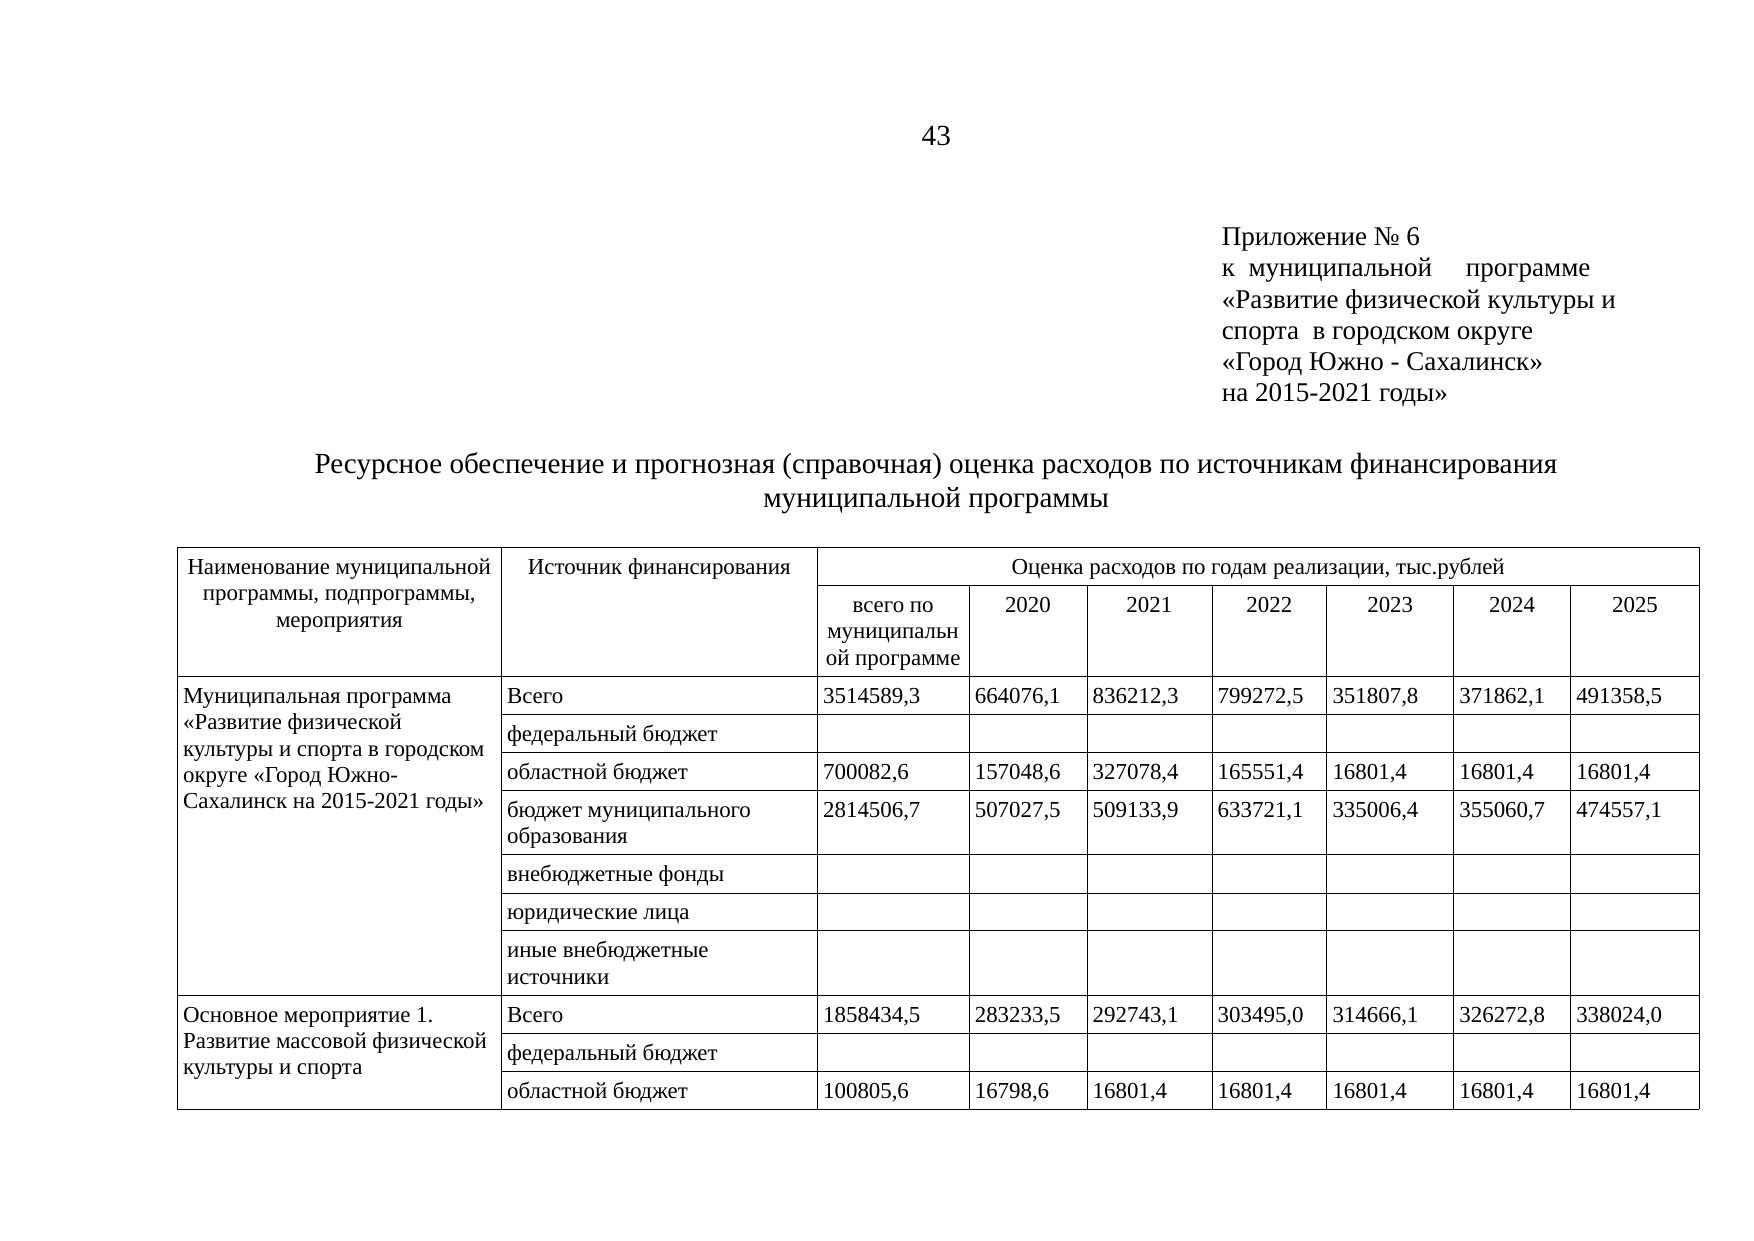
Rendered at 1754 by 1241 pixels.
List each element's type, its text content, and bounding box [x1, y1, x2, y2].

table_cell [1327, 715, 1453, 752]
table_cell 2814506,7 [818, 791, 969, 854]
table_cell 16801,4 [1571, 753, 1699, 790]
table_cell 700082,6 [818, 753, 969, 790]
table_cell 16798,6 [970, 1072, 1087, 1109]
table_cell 351807,8 [1327, 677, 1453, 714]
table_cell 303495,0 [1213, 996, 1326, 1033]
table_cell [1327, 931, 1453, 995]
table_cell [1454, 715, 1570, 752]
table_cell [1454, 931, 1570, 995]
table_cell 664076,1 [970, 677, 1087, 714]
table_cell [1454, 855, 1570, 892]
table_cell [818, 855, 969, 892]
table_cell 1858434,5 [818, 996, 969, 1033]
table_cell 283233,5 [970, 996, 1087, 1033]
table_cell [970, 855, 1087, 892]
table_cell [818, 931, 969, 995]
table_cell [1088, 931, 1212, 995]
table_cell 16801,4 [1327, 753, 1453, 790]
table_cell [1571, 855, 1699, 892]
table_cell [1327, 855, 1453, 892]
table_cell [1454, 894, 1570, 930]
table_cell [1213, 715, 1326, 752]
table_cell [1088, 894, 1212, 930]
table_cell 509133,9 [1088, 791, 1212, 854]
table_cell 491358,5 [1571, 677, 1699, 714]
table_cell [1571, 931, 1699, 995]
table_cell 338024,0 [1571, 996, 1699, 1033]
table_cell [1571, 894, 1699, 930]
table_cell всего по муниципальной программе [818, 586, 969, 676]
table_cell 633721,1 [1213, 791, 1326, 854]
table_cell 371862,1 [1454, 677, 1570, 714]
table_cell 16801,4 [1088, 1072, 1212, 1109]
table_cell 292743,1 [1088, 996, 1212, 1033]
table_cell 335006,4 [1327, 791, 1453, 854]
table_cell [970, 931, 1087, 995]
table_cell 16801,4 [1327, 1072, 1453, 1109]
table_cell 3514589,3 [818, 677, 969, 714]
table_cell 507027,5 [970, 791, 1087, 854]
table_cell [1213, 1034, 1326, 1071]
table_header Наименование муниципальной программы, подпрограммы, мероприятия [178, 548, 501, 676]
table_cell [1327, 894, 1453, 930]
table_cell 2025 [1571, 586, 1699, 676]
table_cell [1213, 855, 1326, 892]
table_cell 2022 [1213, 586, 1326, 676]
table_cell Основное мероприятие 1. Развитие массовой физической культуры и спорта [178, 996, 501, 1109]
table_cell [1088, 715, 1212, 752]
table_cell иные внебюджетные источники [502, 931, 817, 995]
table_cell 836212,3 [1088, 677, 1212, 714]
table_cell бюджет муниципального образования [502, 791, 817, 854]
table_cell [1571, 715, 1699, 752]
table_cell [1088, 855, 1212, 892]
table_cell внебюджетные фонды [502, 855, 817, 892]
table_cell [1088, 1034, 1212, 1071]
table_header Источник финансирования [502, 548, 817, 676]
table_cell [818, 715, 969, 752]
table_cell [1213, 931, 1326, 995]
table_cell 2020 [970, 586, 1087, 676]
table_cell Муниципальная программа «Развитие физической культуры и спорта в городском округе «Город Южно-Сахалинск на 2015-2021 годы» [178, 677, 501, 995]
table_cell [970, 1034, 1087, 1071]
table_cell 799272,5 [1213, 677, 1326, 714]
table_cell [970, 894, 1087, 930]
table_cell 314666,1 [1327, 996, 1453, 1033]
table_cell 100805,6 [818, 1072, 969, 1109]
table_cell Всего [502, 996, 817, 1033]
table_cell федеральный бюджет [502, 1034, 817, 1071]
table_cell 165551,4 [1213, 753, 1326, 790]
table_cell 474557,1 [1571, 791, 1699, 854]
text муниципальной программы [177, 480, 1695, 514]
table_cell [1213, 894, 1326, 930]
table_cell [1454, 1034, 1570, 1071]
table_cell 16801,4 [1454, 1072, 1570, 1109]
text Ресурсное обеспечение и прогнозная (справочная) оценка расходов по источникам финансирования [177, 447, 1695, 480]
table_header Оценка расходов по годам реализации, тыс.рублей [818, 548, 1699, 585]
table_cell 16801,4 [1571, 1072, 1699, 1109]
table_cell федеральный бюджет [502, 715, 817, 752]
table_cell 16801,4 [1454, 753, 1570, 790]
table_header Приложение № 6 к муниципальной программе «Развитие физической культуры и спорта в городском округе «Город Южно - Сахалинск» на 2015-2021 годы» [1216, 215, 1695, 413]
table_cell [1327, 1034, 1453, 1071]
table_cell 326272,8 [1454, 996, 1570, 1033]
table_cell [1571, 1034, 1699, 1071]
table_header [177, 215, 1216, 413]
table_cell юридические лица [502, 894, 817, 930]
table_cell областной бюджет [502, 753, 817, 790]
table_cell Всего [502, 677, 817, 714]
table_cell [818, 1034, 969, 1071]
table_cell 16801,4 [1213, 1072, 1326, 1109]
table_cell 157048,6 [970, 753, 1087, 790]
table_cell 327078,4 [1088, 753, 1212, 790]
table_cell [818, 894, 969, 930]
table_cell 2021 [1088, 586, 1212, 676]
table_cell 2024 [1454, 586, 1570, 676]
table_cell 2023 [1327, 586, 1453, 676]
table_cell [970, 715, 1087, 752]
table_cell областной бюджет [502, 1072, 817, 1109]
table_cell 355060,7 [1454, 791, 1570, 854]
